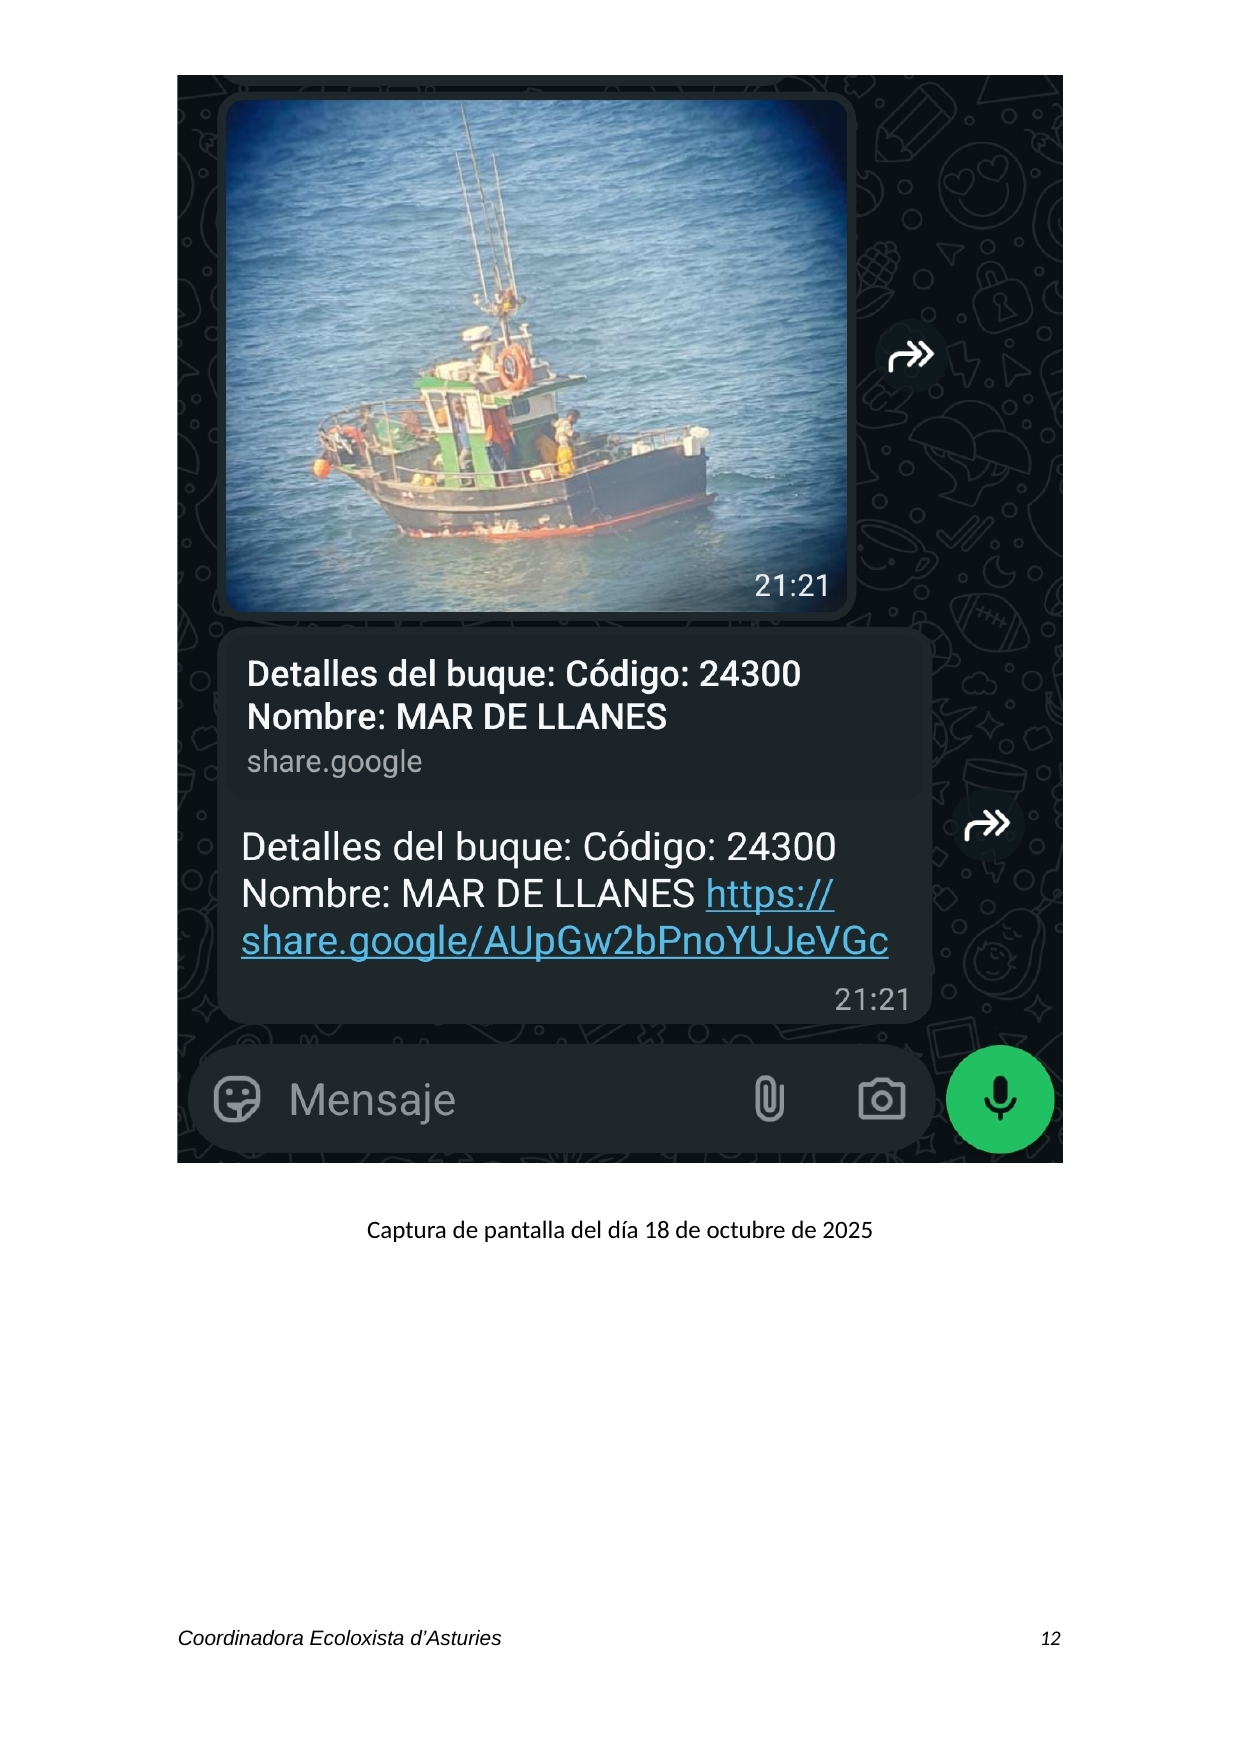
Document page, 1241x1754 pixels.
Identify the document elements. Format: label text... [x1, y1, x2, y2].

picture [177, 75, 1063, 1163]
text Captura de pantalla del día 18 de octubre de 2025 [177, 1214, 1063, 1245]
